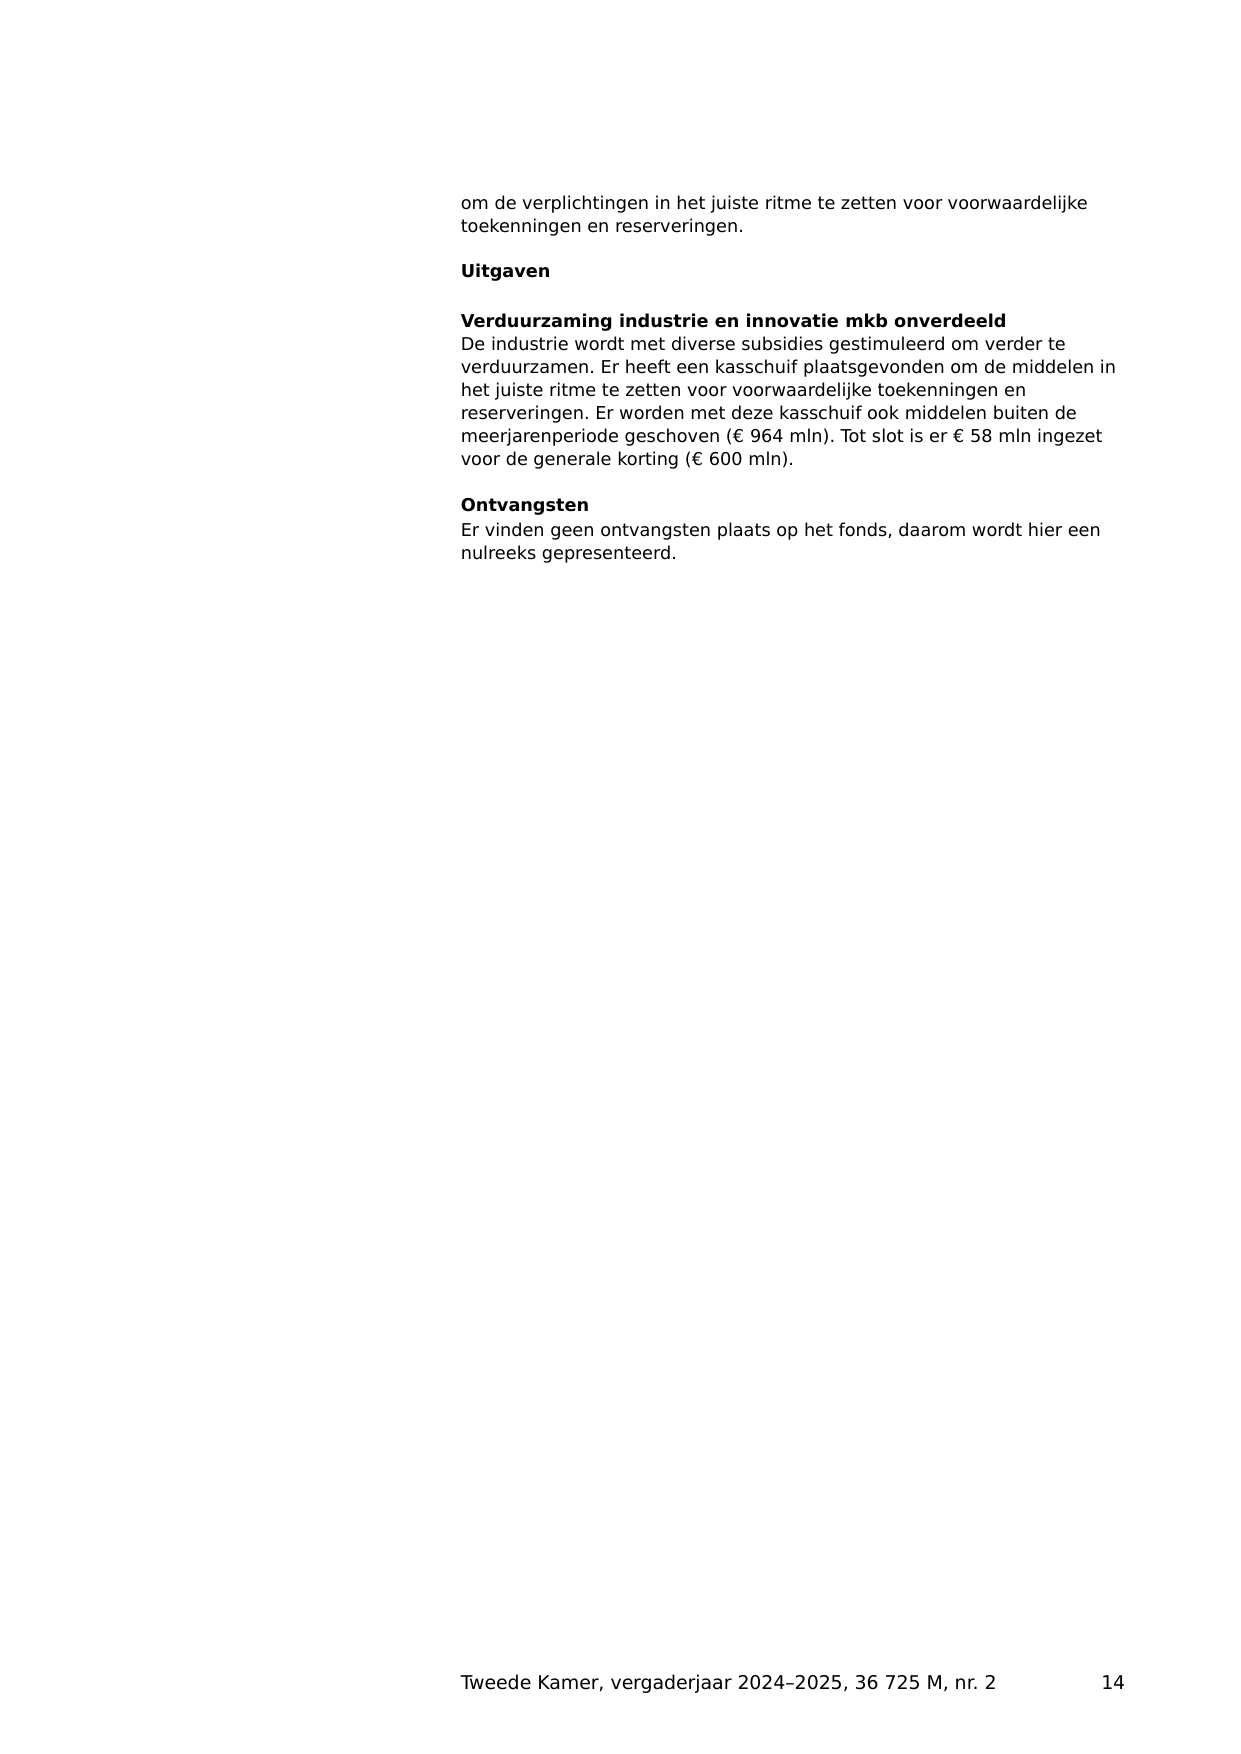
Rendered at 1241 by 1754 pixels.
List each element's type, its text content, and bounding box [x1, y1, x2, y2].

text Er vinden geen ontvangsten plaats op het fonds, daarom wordt hier een nulreeks gepresenteerd. [461, 518, 1125, 564]
text Uitgaven [461, 259, 1125, 282]
text om de verplichtingen in het juiste ritme te zetten voor voorwaardelijke toekenningen en reserveringen. [461, 191, 1125, 237]
text Ontvangsten [461, 493, 1125, 516]
text Verduurzaming industrie en innovatie mkb onverdeeld De industrie wordt met diverse subsidies gestimuleerd om verder te verduurzamen. Er heeft een kasschuif plaatsgevonden om de middelen in het juiste ritme te zetten voor voorwaardelijke toekenningen en reserveringen. Er worden met deze kasschuif ook middelen buiten de meerjarenperiode geschoven (€ 964 mln). Tot slot is er € 58 mln ingezet voor de generale korting (€ 600 mln). [461, 309, 1125, 470]
